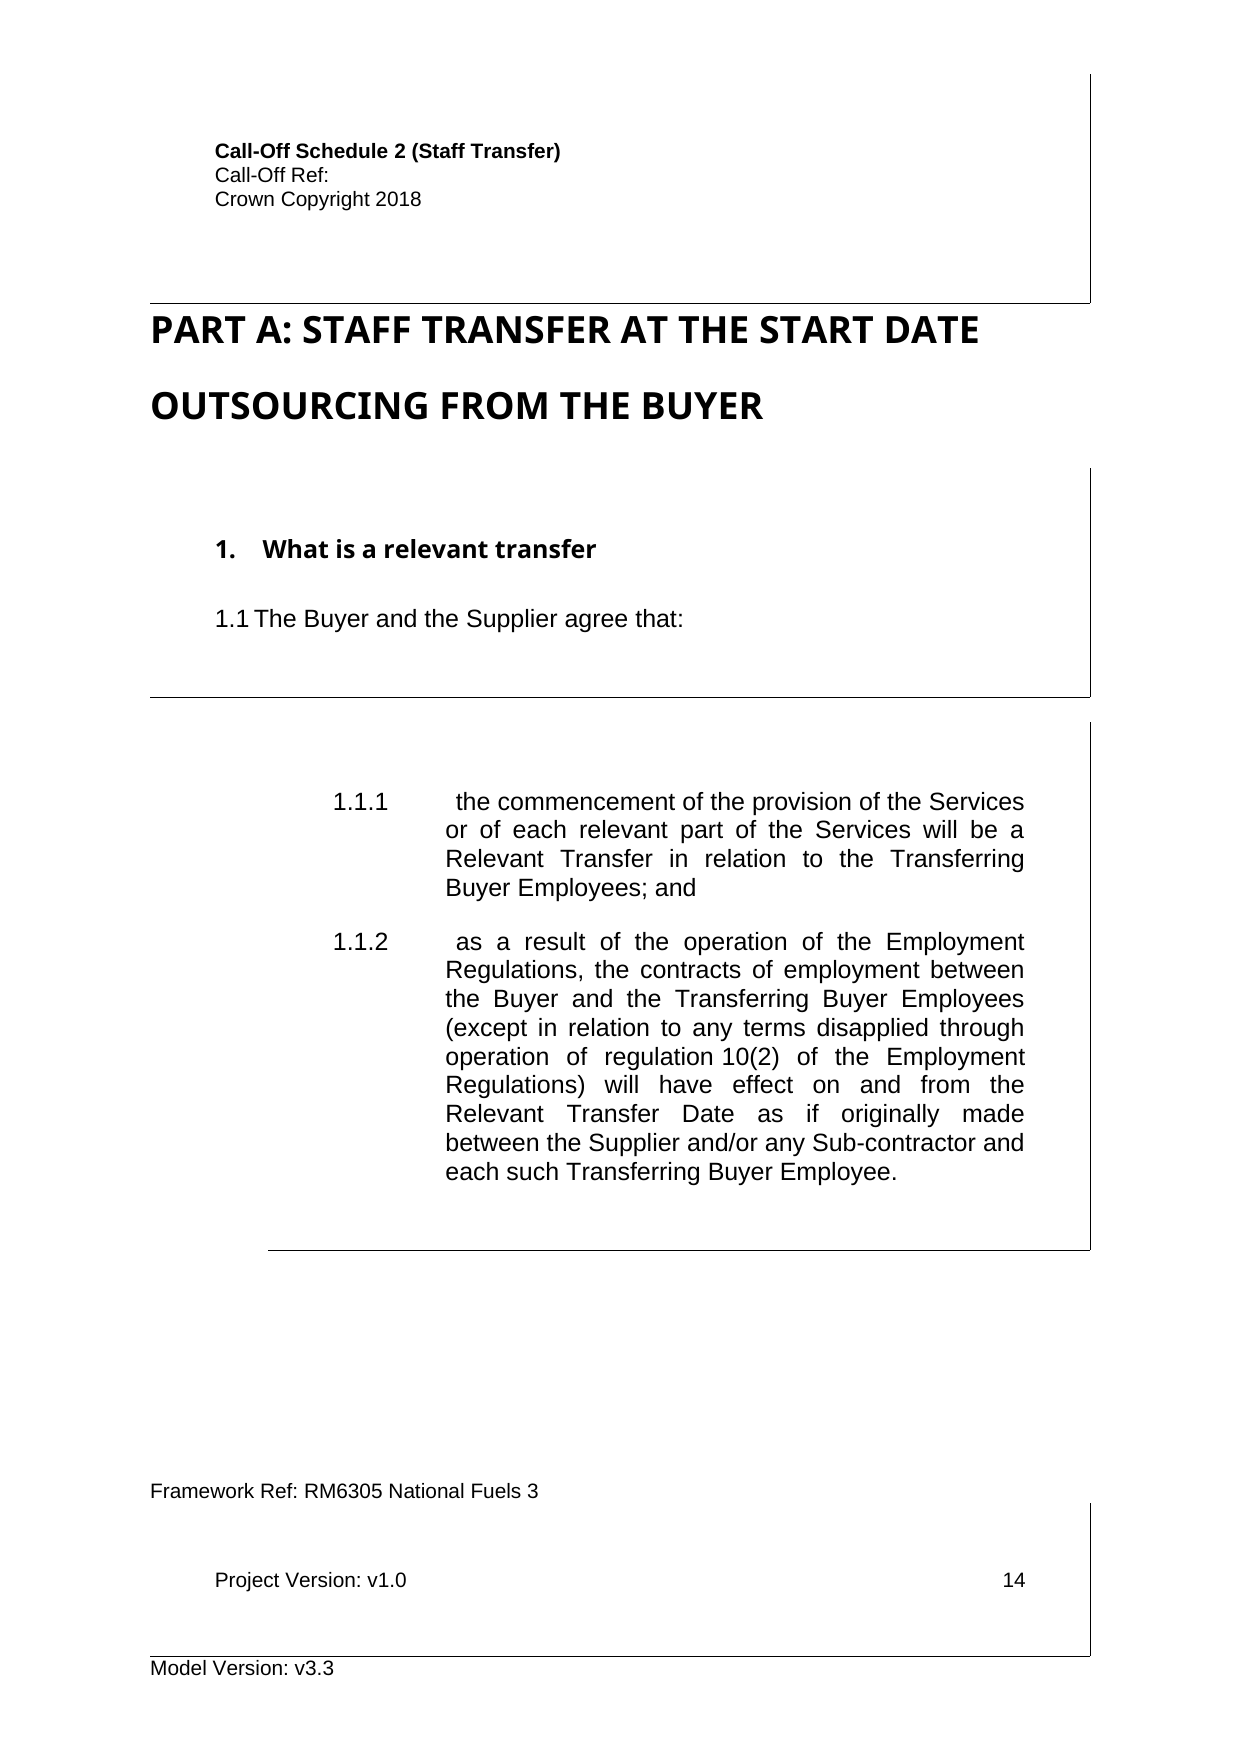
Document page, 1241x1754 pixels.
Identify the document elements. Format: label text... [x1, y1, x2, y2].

list the commencement of the provision of the Services or of each relevant part of the Services will be a Relevant Transfer in relation to the Transferring Buyer Employees; and [268, 722, 1090, 862]
subtitle Outsourcing from the Buyer [150, 379, 1090, 430]
subtitle Part A: Staff Transfer at the Start Date [150, 303, 1090, 354]
list What is a relevant transfer [150, 467, 1090, 539]
list as a result of the operation of the Employment Regulations, the contracts of employment between the Buyer and the Transferring Buyer Employees (except in relation to any terms disapplied through operation of regulation 10(2) of the Employment Regulations) will have effect on and from the Relevant Transfer Date as if originally made between the Supplier and/or any Sub-contractor and each such Transferring Buyer Employee. [268, 862, 1090, 1250]
list The Buyer and the Supplier agree that: [150, 539, 1090, 697]
